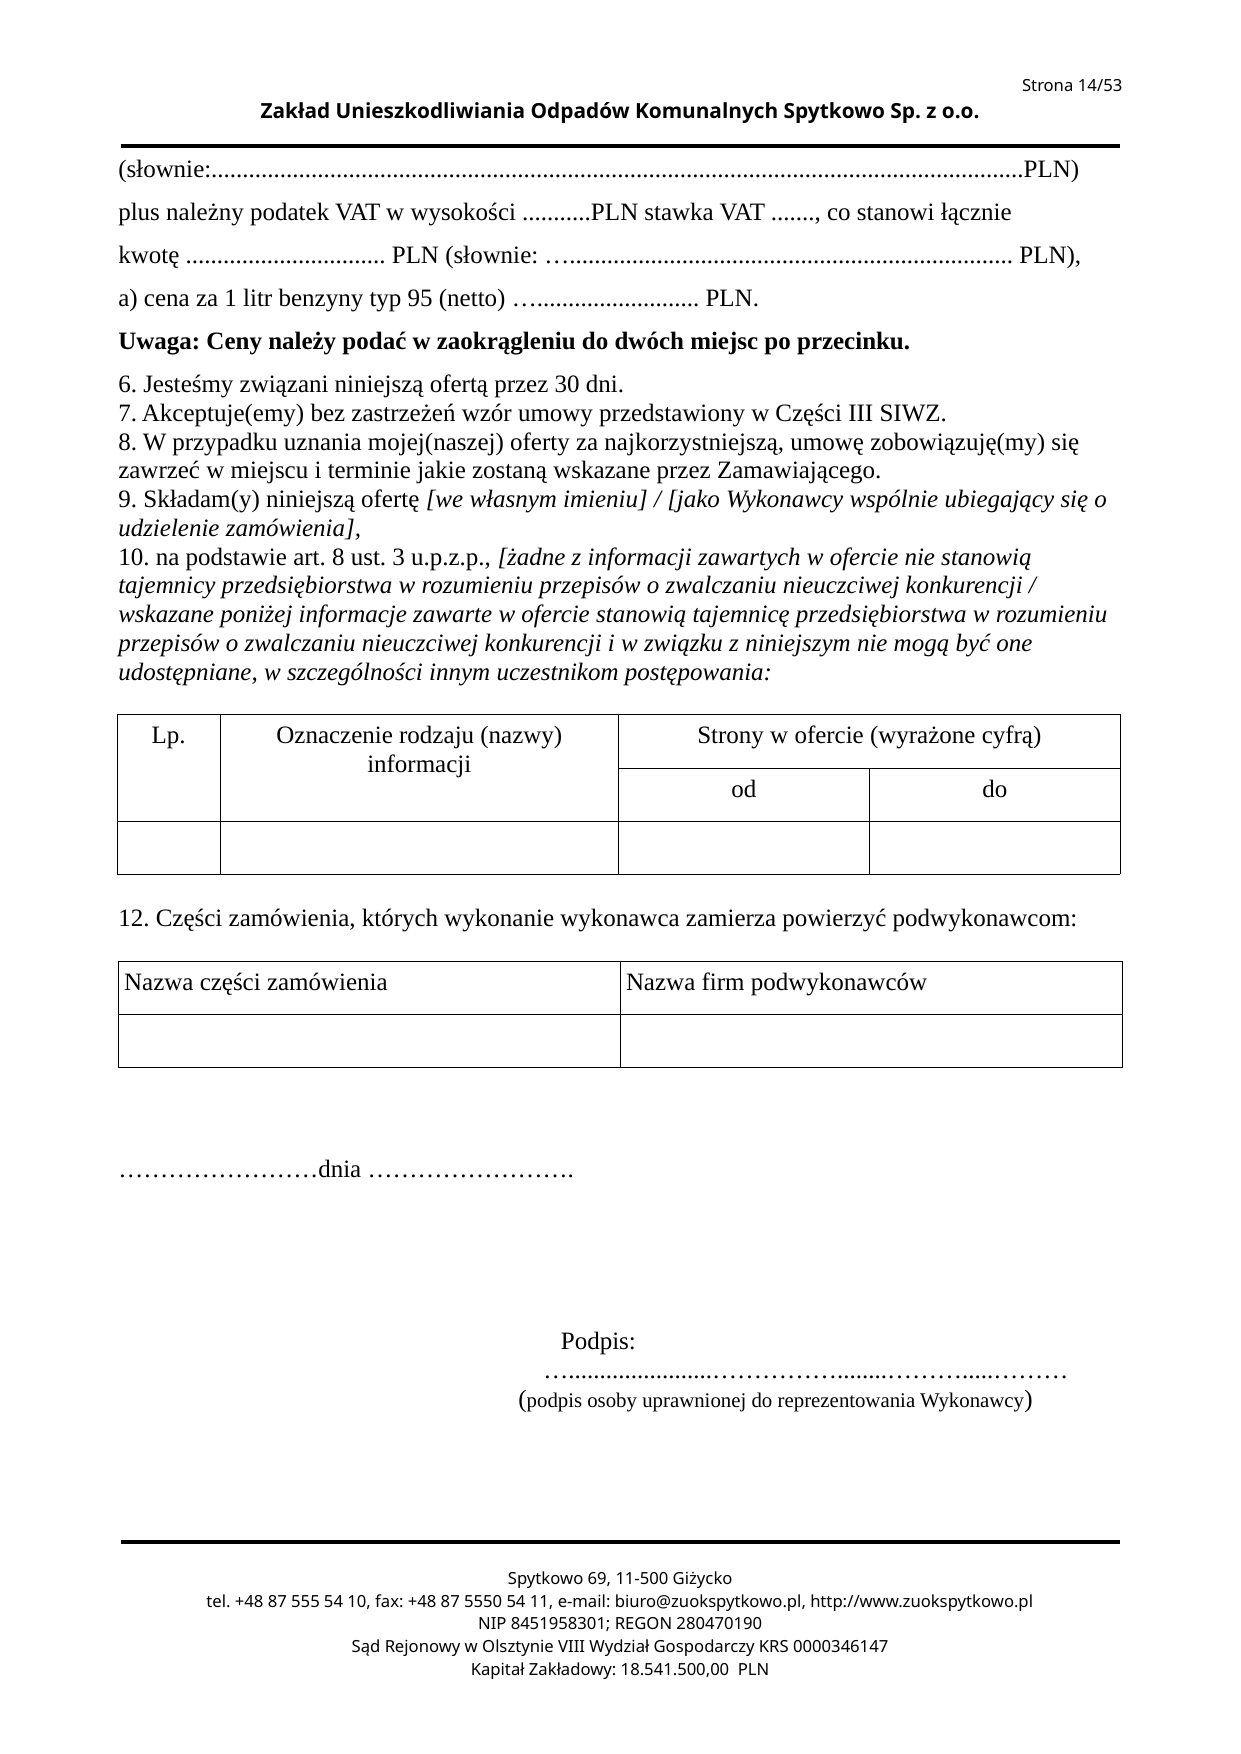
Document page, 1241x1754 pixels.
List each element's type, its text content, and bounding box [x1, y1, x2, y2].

table_header Nazwa części zamówienia [119, 962, 620, 1014]
table_cell [870, 822, 1120, 874]
table_cell [221, 822, 618, 874]
text 12. Części zamówienia, których wykonanie wykonawca zamierza powierzyć podwykonawcom: [118, 903, 1122, 932]
table_cell do [870, 769, 1120, 821]
text Podpis: [118, 1326, 1122, 1355]
text ……………………dnia ……………………. [118, 1154, 1122, 1183]
text 6. Jesteśmy związani niniejszą ofertą przez 30 dni. [118, 369, 1122, 398]
table_header Oznaczenie rodzaju (nazwy) informacji [221, 715, 618, 821]
text 10. na podstawie art. 8 ust. 3 u.p.z.p., [żadne z informacji zawartych w ofercie nie stanowią tajemnicy przedsiębiorstwa w rozumieniu przepisów o zwalczaniu nieuczciwej konkurencji / wskazane poniżej informacje zawarte w ofercie stanowią tajemnicę przedsiębiorstwa w rozumieniu przepisów o zwalczaniu nieuczciwej konkurencji i w związku z niniejszym nie mogą być one udostępniane, w szczególności innym uczestnikom postępowania: [118, 542, 1122, 686]
table_header Nazwa firm podwykonawców [621, 962, 1122, 1014]
text 8. W przypadku uznania mojej(naszej) oferty za najkorzystniejszą, umowę zobowiązuję(my) się zawrzeć w miejscu i terminie jakie zostaną wskazane przez Zamawiającego. [118, 427, 1122, 484]
table_header Lp. [118, 715, 220, 821]
text 7. Akceptuje(emy) bez zastrzeżeń wzór umowy przedstawiony w Części III SIWZ. [118, 398, 1122, 427]
table_cell [621, 1015, 1122, 1067]
text Uwaga: Ceny należy podać w zaokrągleniu do dwóch miejsc po przecinku. [118, 326, 1122, 355]
table_cell [619, 822, 869, 874]
table_cell [119, 1015, 620, 1067]
text (słownie:..................................................................................................................................PLN) plus należny podatek VAT w wysokości ...........PLN stawka VAT ......., co stanowi łącznie kwotę ................................ PLN (słownie: …....................................................................... PLN), a) cena za 1 litr benzyny typ 95 (netto) ….......................... PLN. [118, 154, 1122, 312]
table_cell od [619, 769, 869, 821]
table_header Strony w ofercie (wyrażone cyfrą) [619, 715, 1120, 767]
text ….......................……………........……….....……… (podpis osoby uprawnionej do reprezentowania Wykonawcy) [118, 1355, 1122, 1413]
text 9. Składam(y) niniejszą ofertę [we własnym imieniu] / [jako Wykonawcy wspólnie ubiegający się o udzielenie zamówienia], [118, 484, 1122, 542]
table_cell [118, 822, 220, 874]
